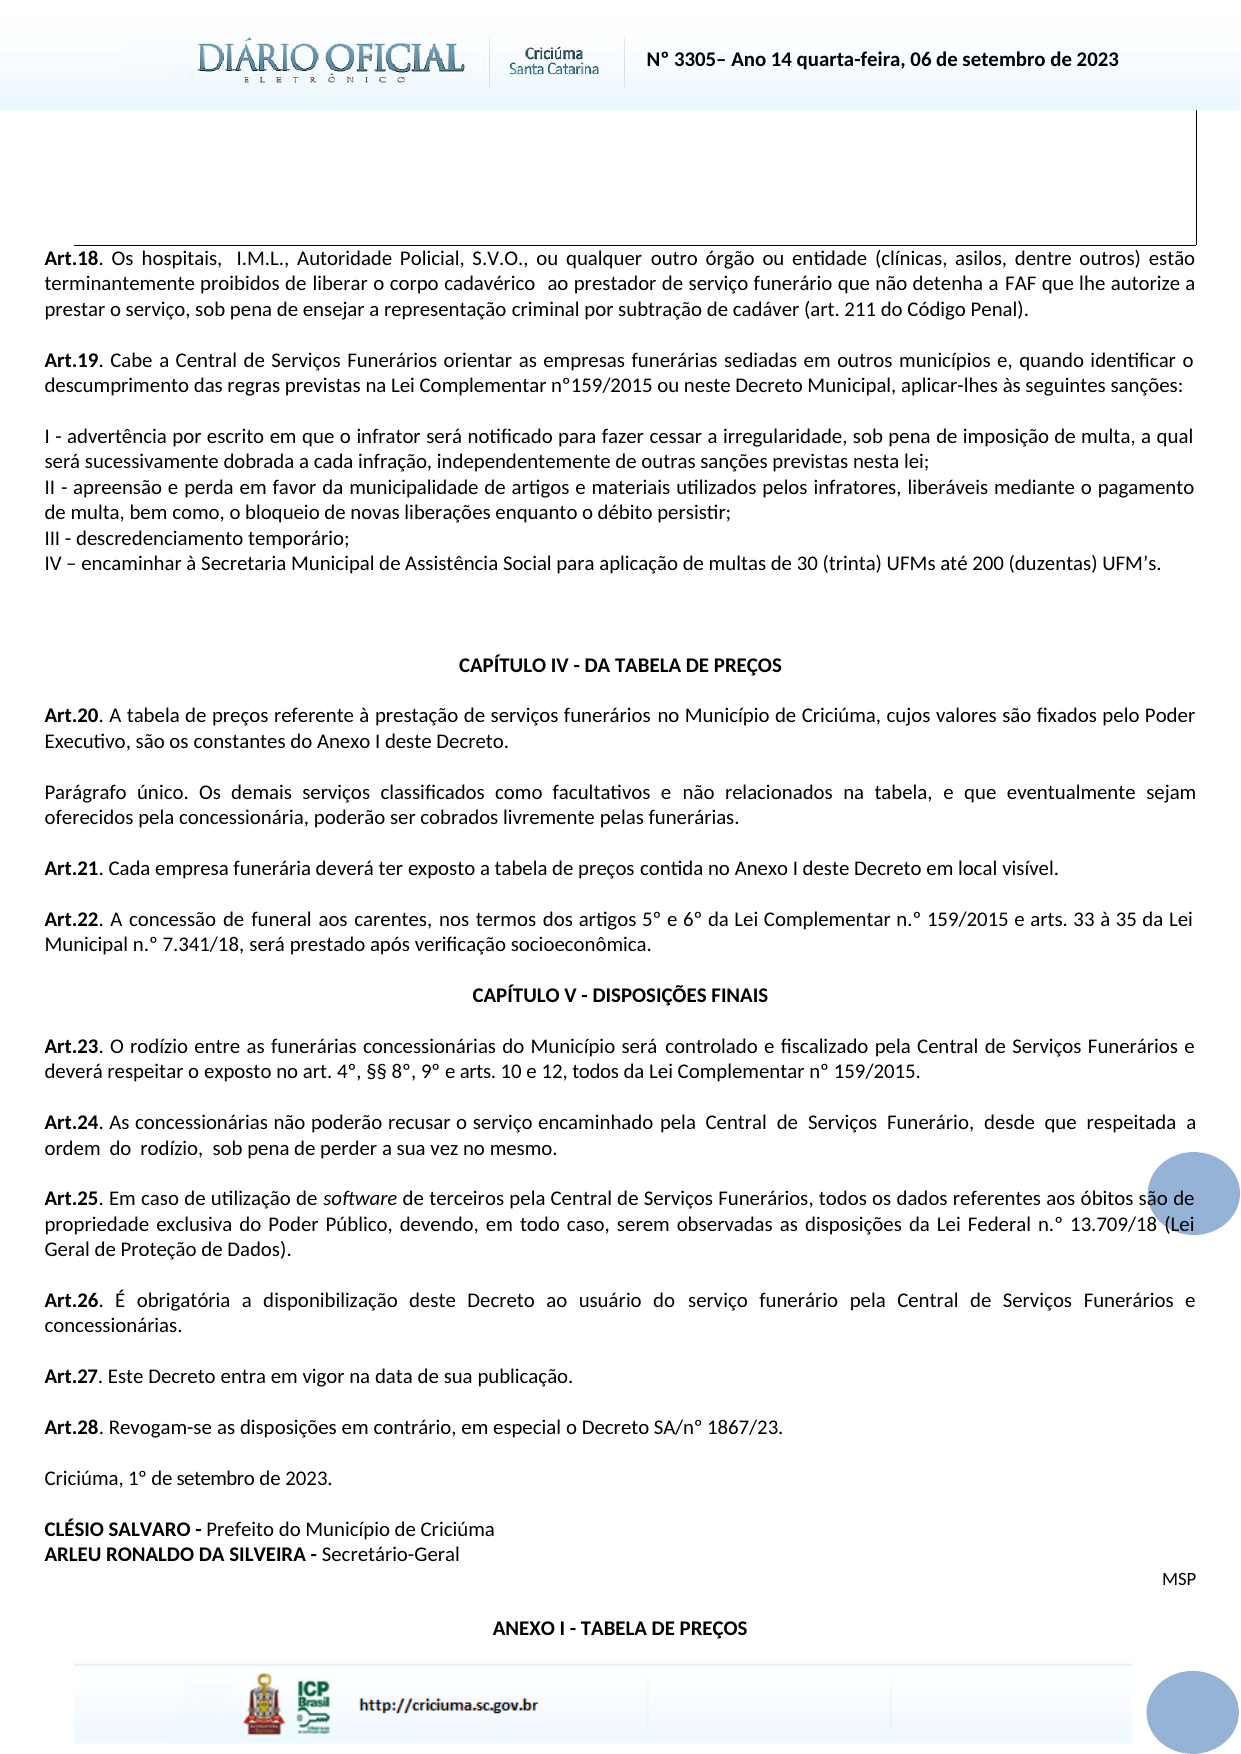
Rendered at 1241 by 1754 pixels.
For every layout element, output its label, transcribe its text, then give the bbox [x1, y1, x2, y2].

text Art.22. A concessão de funeral aos carentes, nos termos dos artigos 5º e 6º da Lei Complementar n.º 159/2015 e arts. 33 à 35 da Lei Municipal n.º 7.341/18, será prestado após verificação socioeconômica. [44, 906, 1196, 957]
text Art.26. É obrigatória a disponibilização deste Decreto ao usuário do serviço funerário pela Central de Serviços Funerários e concessionárias. [44, 1287, 1196, 1338]
text CAPÍTULO IV - DA TABELA DE PREÇOS [44, 652, 1196, 677]
text Art.19. Cabe a Central de Serviços Funerários orientar as empresas funerárias sediadas em outros municípios e, quando identificar o descumprimento das regras previstas na Lei Complementar nº159/2015 ou neste Decreto Municipal, aplicar-lhes às seguintes sanções: [44, 347, 1196, 398]
text ANEXO I - TABELA DE PREÇOS [44, 1615, 1196, 1641]
text II - apreensão e perda em favor da municipalidade de artigos e materiais utilizados pelos infratores, liberáveis mediante o pagamento de multa, bem como, o bloqueio de novas liberações enquanto o débito persistir; [44, 474, 1196, 525]
text Art.20. A tabela de preços referente à prestação de serviços funerários no Município de Criciúma, cujos valores são fixados pelo Poder Executivo, são os constantes do Anexo I deste Decreto. [44, 703, 1196, 753]
text Art.27. Este Decreto entra em vigor na data de sua publicação. [44, 1363, 1196, 1389]
text Art.28. Revogam-se as disposições em contrário, em especial o Decreto SA/nº 1867/23. [44, 1414, 1196, 1440]
text I - advertência por escrito em que o infrator será notificado para fazer cessar a irregularidade, sob pena de imposição de multa, a qual será sucessivamente dobrada a cada infração, independentemente de outras sanções previstas nesta lei; [44, 423, 1196, 474]
text III - descredenciamento temporário; [44, 525, 1196, 550]
text Criciúma, 1º de setembro de 2023. [44, 1465, 1196, 1491]
text CLÉSIO SALVARO - Prefeito do Município de Criciúma [44, 1516, 1196, 1541]
text CAPÍTULO V - DISPOSIÇÕES FINAIS [44, 982, 1196, 1008]
text IV – encaminhar à Secretaria Municipal de Assistência Social para aplicação de multas de 30 (trinta) UFMs até 200 (duzentas) UFM’s. [44, 550, 1196, 576]
text MSP [44, 1567, 1196, 1590]
text Art.23. O rodízio entre as funerárias concessionárias do Município será controlado e fiscalizado pela Central de Serviços Funerários e deverá respeitar o exposto no art. 4º, §§ 8º, 9º e arts. 10 e 12, todos da Lei Complementar nº 159/2015. [44, 1033, 1196, 1084]
text Art.25. Em caso de utilização de software de terceiros pela Central de Serviços Funerários, todos os dados referentes aos óbitos são de propriedade exclusiva do Poder Público, devendo, em todo caso, serem observadas as disposições da Lei Federal n.º 13.709/18 (Lei Geral de Proteção de Dados). [44, 1186, 1196, 1262]
text ARLEU RONALDO DA SILVEIRA - Secretário-Geral [44, 1541, 1196, 1567]
text Parágrafo único. Os demais serviços classificados como facultativos e não relacionados na tabela, e que eventualmente sejam oferecidos pela concessionária, poderão ser cobrados livremente pelas funerárias. [44, 779, 1196, 830]
text Art.18. Os hospitais, I.M.L., Autoridade Policial, S.V.O., ou qualquer outro órgão ou entidade (clínicas, asilos, dentre outros) estão terminantemente proibidos de liberar o corpo cadavérico ao prestador de serviço funerário que não detenha a FAF que lhe autorize a prestar o serviço, sob pena de ensejar a representação criminal por subtração de cadáver (art. 211 do Código Penal). [44, 245, 1196, 321]
text Art.24. As concessionárias não poderão recusar o serviço encaminhado pela Central de Serviços Funerário, desde que respeitada a ordem do rodízio, sob pena de perder a sua vez no mesmo. [44, 1109, 1196, 1160]
text Art.21. Cada empresa funerária deverá ter exposto a tabela de preços contida no Anexo I deste Decreto em local visível. [44, 855, 1196, 881]
